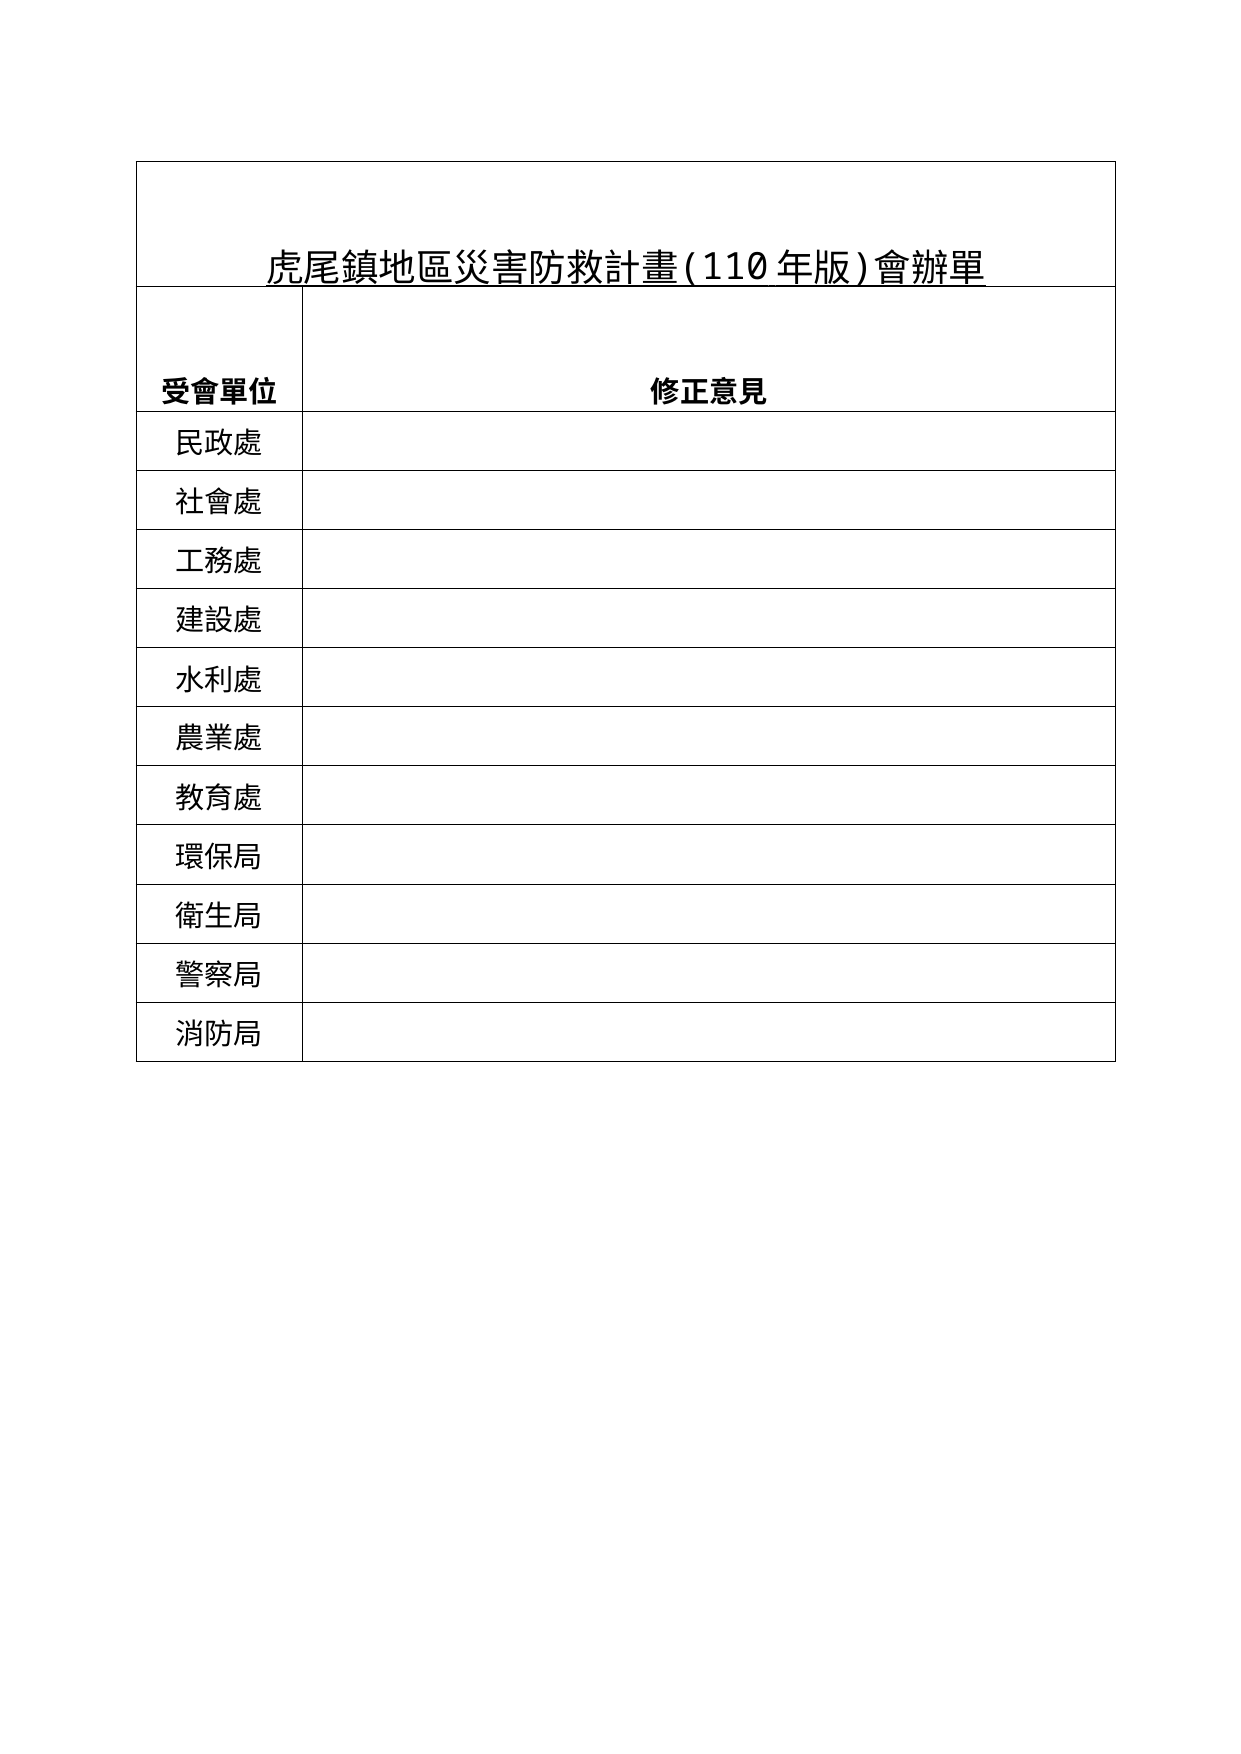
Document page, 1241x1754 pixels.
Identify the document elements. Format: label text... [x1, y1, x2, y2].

table_cell 民政處 [137, 412, 302, 470]
table_cell [303, 766, 1115, 824]
table_cell 環保局 [137, 825, 302, 883]
table_cell [303, 944, 1115, 1002]
table_cell 衛生局 [137, 885, 302, 942]
table_cell [303, 885, 1115, 942]
table_cell [303, 707, 1115, 765]
table_cell 教育處 [137, 766, 302, 824]
table_cell 受會單位 [137, 287, 302, 411]
table_cell [303, 589, 1115, 647]
table_cell 社會處 [137, 471, 302, 529]
table_cell 警察局 [137, 944, 302, 1002]
table_cell 農業處 [137, 707, 302, 765]
table_cell [303, 530, 1115, 588]
table_cell 修正意見 [303, 287, 1115, 411]
table_cell 工務處 [137, 530, 302, 588]
table_cell [303, 648, 1115, 706]
table_cell 消防局 [137, 1003, 302, 1061]
table_cell [303, 471, 1115, 529]
table_cell [303, 825, 1115, 883]
table_cell 建設處 [137, 589, 302, 647]
table_cell [303, 1003, 1115, 1061]
table_cell 水利處 [137, 648, 302, 706]
table_cell [303, 412, 1115, 470]
table_header 虎尾鎮地區災害防救計畫(110年版)會辦單 [137, 162, 1115, 286]
